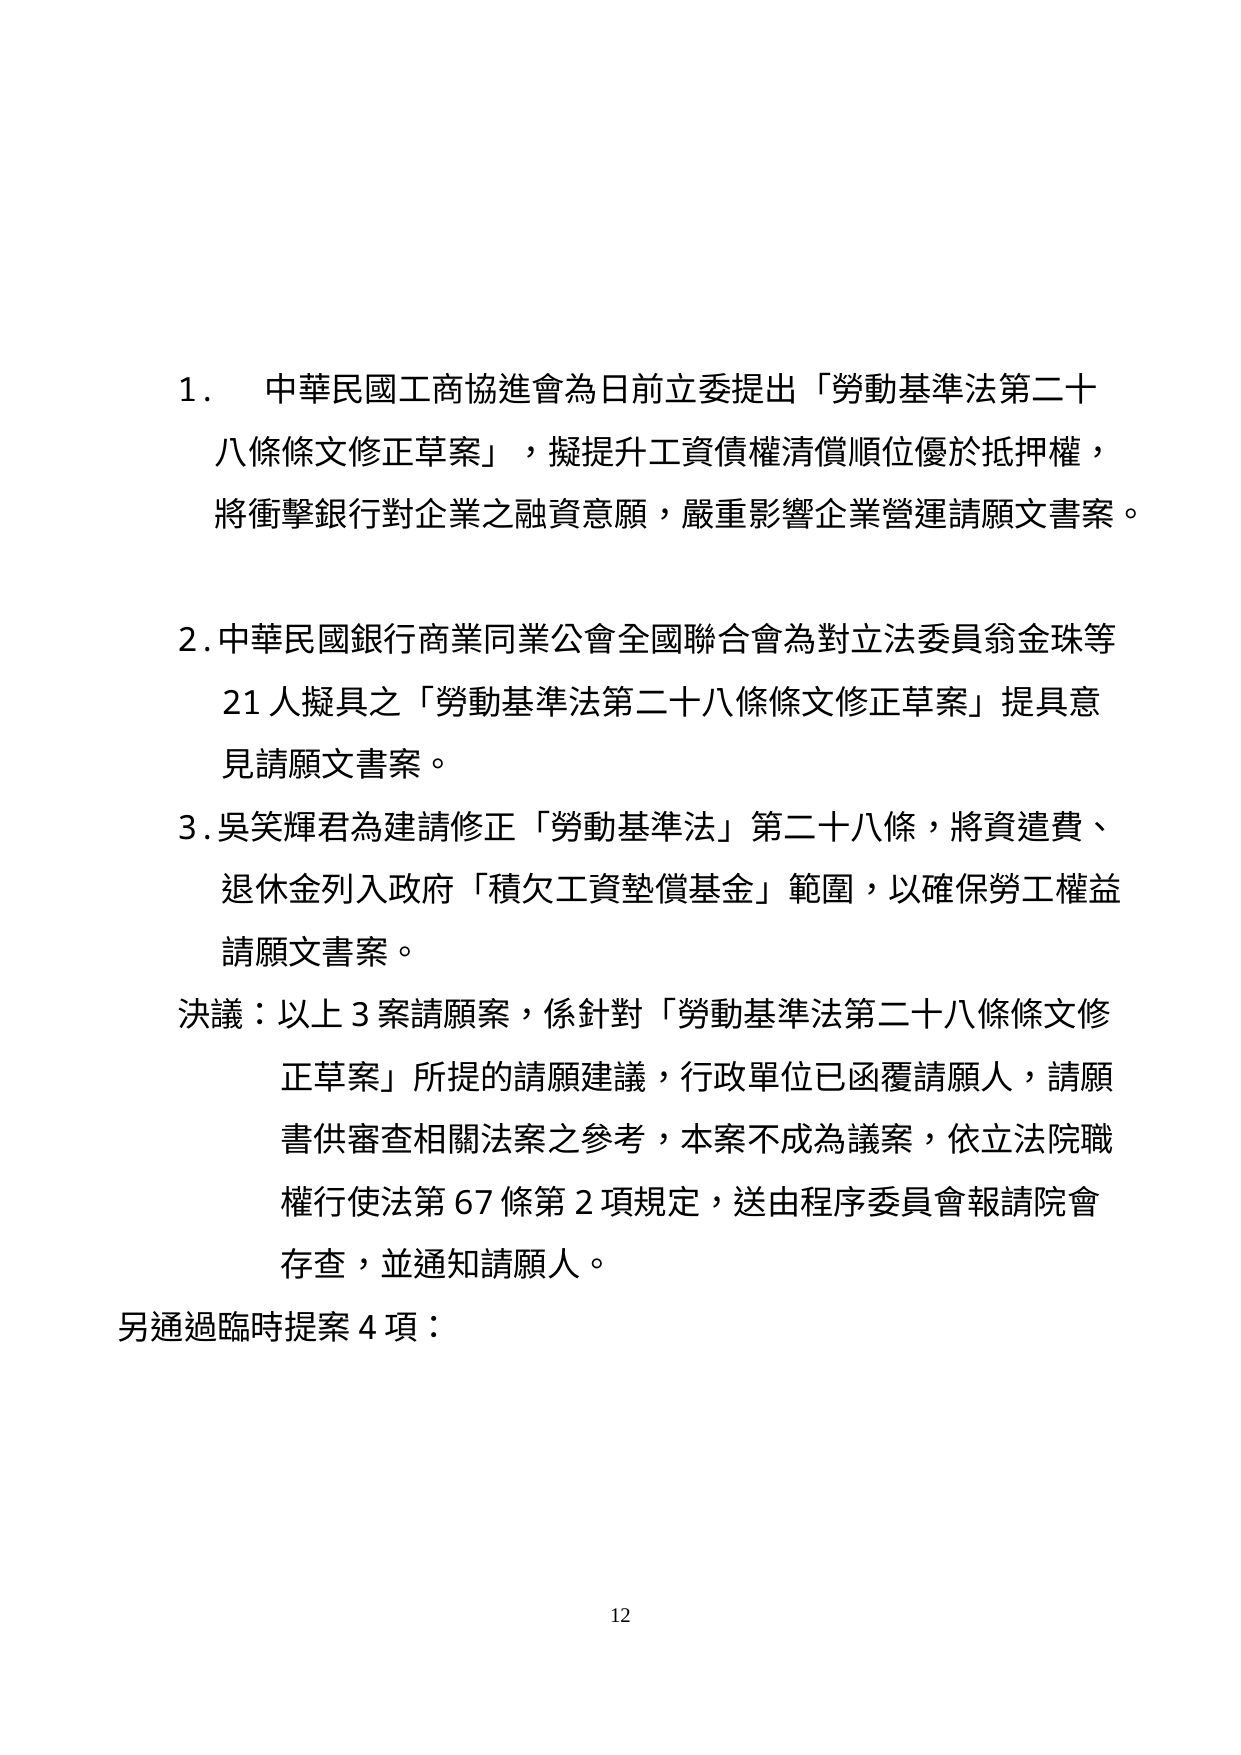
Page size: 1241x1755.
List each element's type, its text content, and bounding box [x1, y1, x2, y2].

text 另通過臨時提案4項： [117, 1283, 1122, 1346]
list 中華民國工商協進會為日前立委提出「勞動基準法第二十八條條文修正草案」，擬提升工資債權清償順位優於抵押權，將衝擊銀行對企業之融資意願，嚴重影響企業營運請願文書案。 [177, 346, 1122, 596]
text 2.中華民國銀行商業同業公會全國聯合會為對立法委員翁金珠等21人擬具之「勞動基準法第二十八條條文修正草案」提具意見請願文書案。 [177, 596, 1122, 783]
text 決議：以上3案請願案，係針對「勞動基準法第二十八條條文修正草案」所提的請願建議，行政單位已函覆請願人，請願書供審查相關法案之參考，本案不成為議案，依立法院職權行使法第67條第2項規定，送由程序委員會報請院會存查，並通知請願人。 [177, 971, 1122, 1283]
text 3.吳笑輝君為建請修正「勞動基準法」第二十八條，將資遣費、退休金列入政府「積欠工資墊償基金」範圍，以確保勞工權益請願文書案。 [177, 783, 1122, 971]
